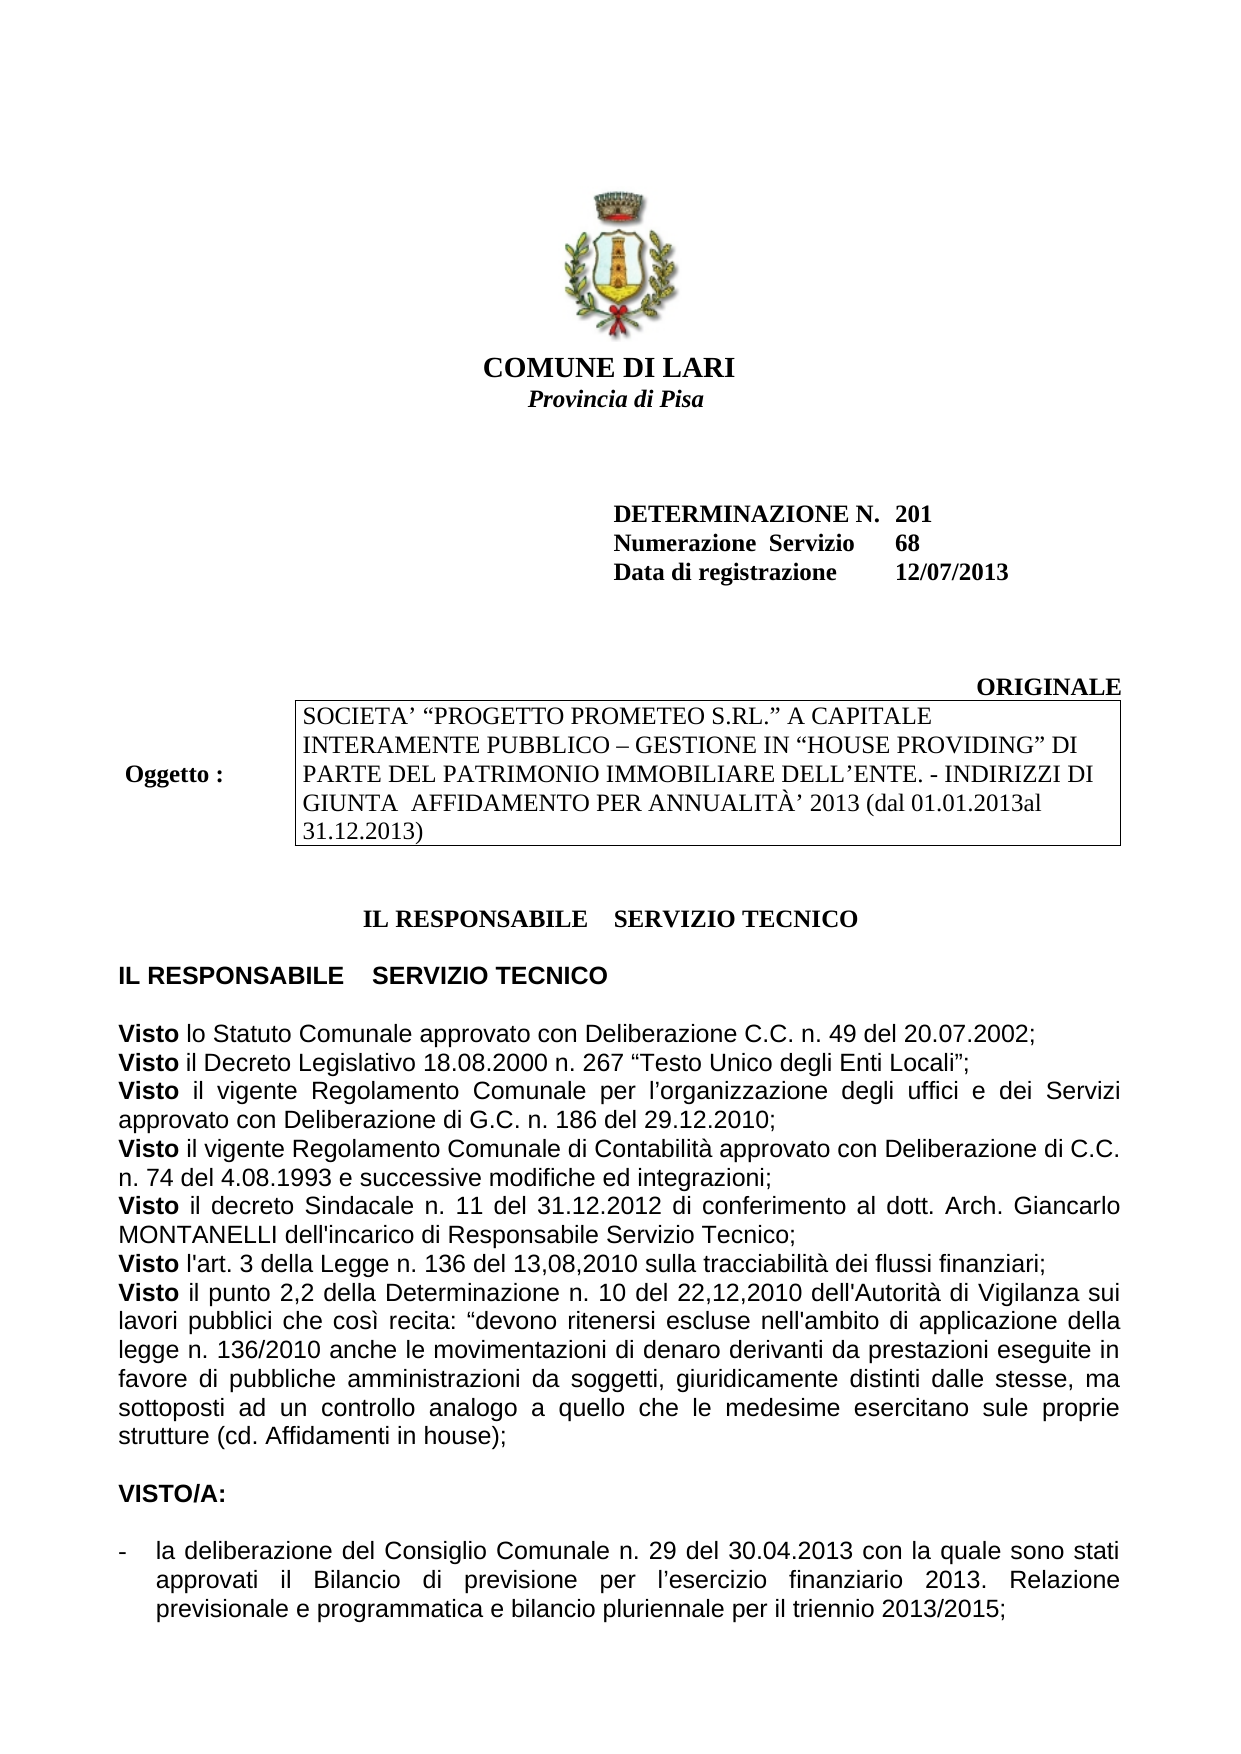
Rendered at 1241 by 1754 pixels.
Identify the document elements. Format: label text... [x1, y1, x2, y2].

text IL RESPONSABILE SERVIZIO TECNICO [118, 904, 1122, 932]
table_cell [117, 557, 345, 585]
table_header [117, 499, 345, 528]
table_cell 68 [888, 528, 1122, 557]
text Visto il punto 2,2 della Determinazione n. 10 del 22,12,2010 dell'Autorità di Vigilanza sui lavori pubblici che così recita: “devono ritenersi escluse nell'ambito di applicazione della legge n. 136/2010 anche le movimentazioni di denaro derivanti da prestazioni eseguite in favore di pubbliche amministrazioni da soggetti, giuridicamente distinti dalle stesse, ma sottoposti ad un controllo analogo a quello che le medesime esercitano sule proprie strutture (cd. Affidamenti in house); [118, 1277, 1122, 1450]
table_cell [345, 557, 606, 585]
title comune di lari [118, 351, 1122, 384]
table_cell [117, 528, 345, 557]
text IL RESPONSABILE SERVIZIO TECNICO [118, 932, 1122, 990]
table_header SOCIETA’ “PROGETTO PROMETEO S.RL.” A CAPITALE INTERAMENTE PUBBLICO – GESTIONE IN “HOUSE PROVIDING” DI PARTE DEL PATRIMONIO IMMOBILIARE DELL’ENTE. - INDIRIZZI DI GIUNTA AFFIDAMENTO PER ANNUALITÀ’ 2013 (dal 01.01.2013al 31.12.2013) [296, 701, 1120, 845]
table_header Oggetto : [117, 700, 295, 845]
text VISTO/A: [118, 1479, 1122, 1507]
text Visto il decreto Sindacale n. 11 del 31.12.2012 di conferimento al dott. Arch. Giancarlo MONTANELLI dell'incarico di Responsabile Servizio Tecnico; [118, 1191, 1122, 1249]
table_cell Numerazione Servizio [606, 528, 887, 557]
text Visto il vigente Regolamento Comunale di Contabilità approvato con Deliberazione di C.C. n. 74 del 4.08.1993 e successive modifiche ed integrazioni; [118, 1134, 1122, 1191]
list la deliberazione del Consiglio Comunale n. 29 del 30.04.2013 con la quale sono stati approvati il Bilancio di previsione per l’esercizio finanziario 2013. Relazione previsionale e programmatica e bilancio pluriennale per il triennio 2013/2015; [118, 1536, 1122, 1623]
picture [558, 186, 682, 342]
table_cell [345, 528, 606, 557]
text Visto lo Statuto Comunale approvato con Deliberazione C.C. n. 49 del 20.07.2002; [118, 1019, 1122, 1047]
table_cell Data di registrazione [606, 557, 887, 585]
table_header [345, 499, 606, 528]
table_header DETERMINAZIONE N. [606, 499, 887, 528]
text Visto l'art. 3 della Legge n. 136 del 13,08,2010 sulla tracciabilità dei flussi finanziari; [118, 1249, 1122, 1277]
subtitle ORIGINALE [118, 672, 1122, 700]
table_header 201 [888, 499, 1122, 528]
title Provincia di Pisa [118, 384, 1122, 413]
table_cell 12/07/2013 [888, 557, 1122, 585]
text Visto il vigente Regolamento Comunale per l’organizzazione degli uffici e dei Servizi approvato con Deliberazione di G.C. n. 186 del 29.12.2010; [118, 1076, 1122, 1134]
text Visto il Decreto Legislativo 18.08.2000 n. 267 “Testo Unico degli Enti Locali”; [118, 1047, 1122, 1076]
